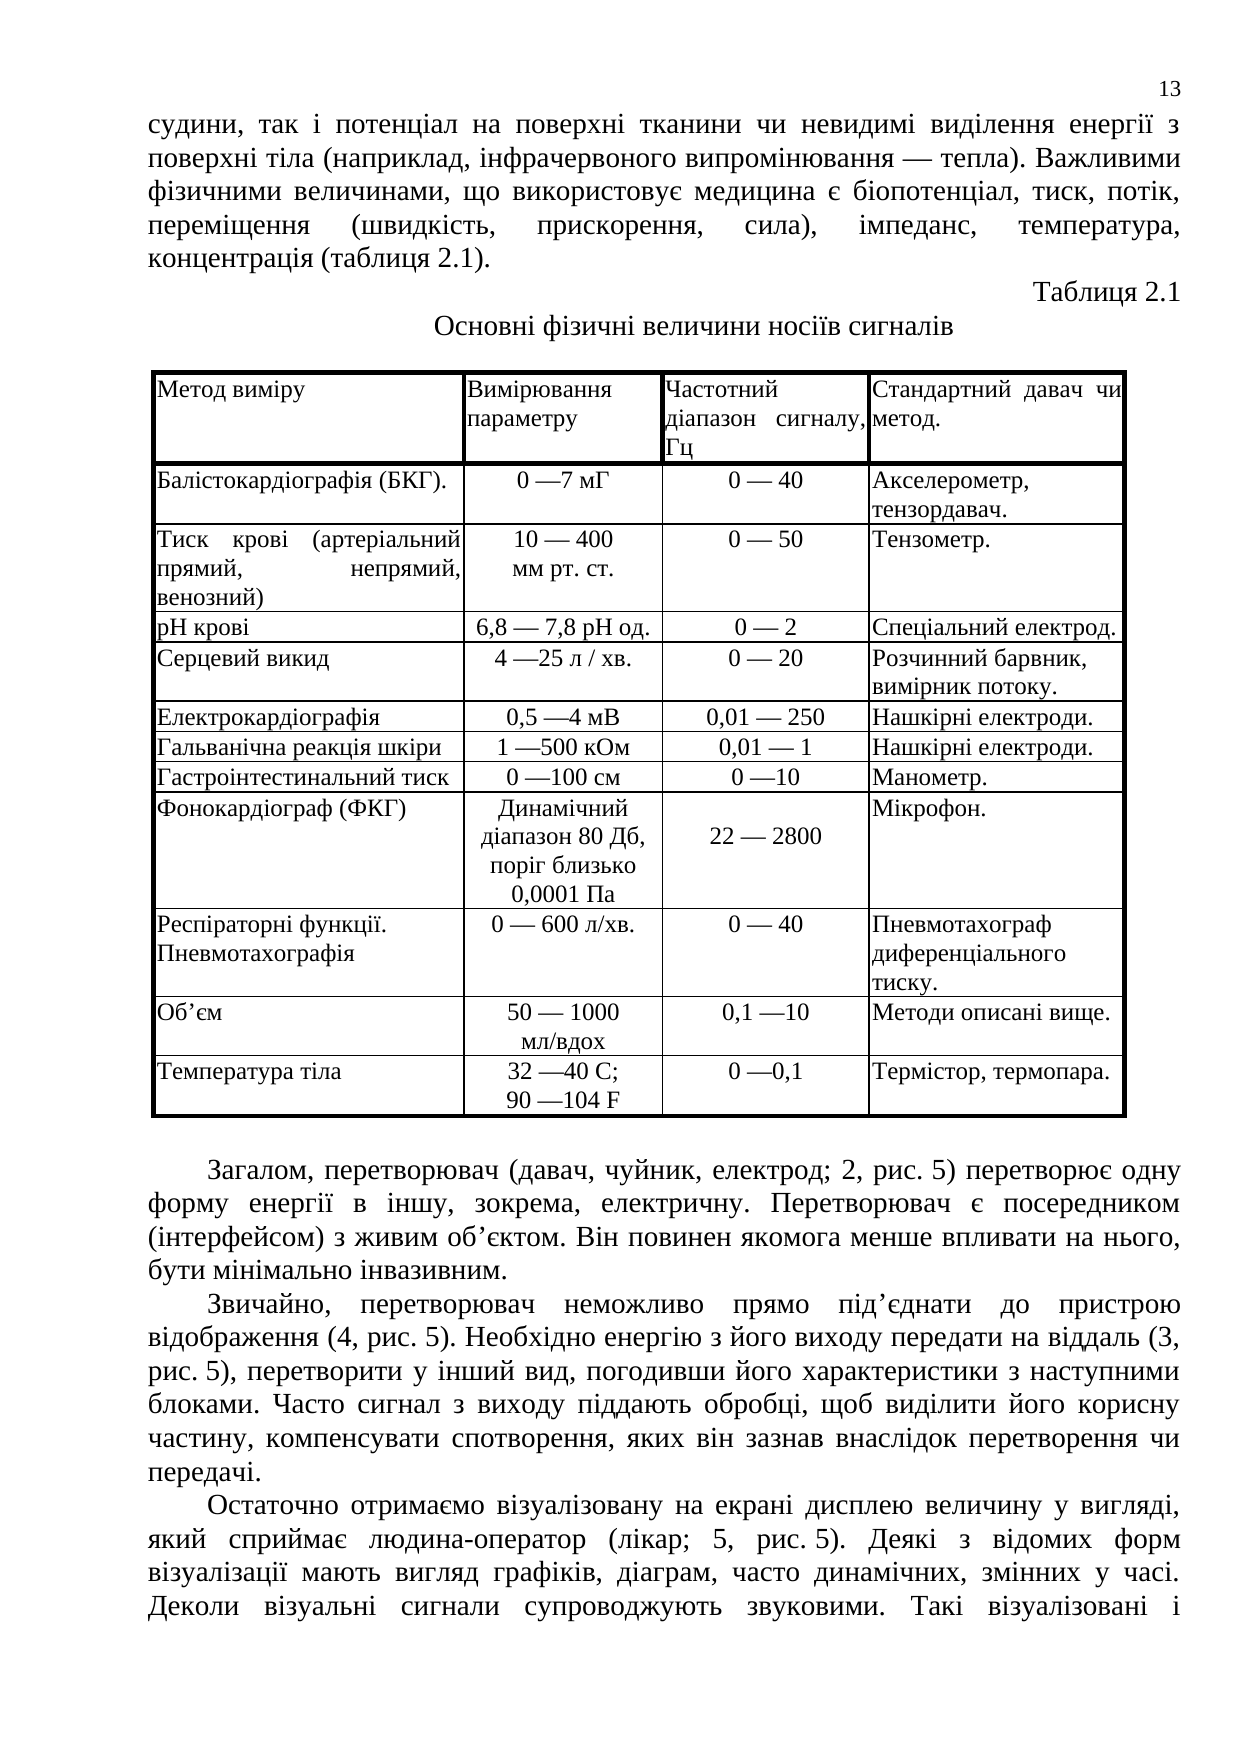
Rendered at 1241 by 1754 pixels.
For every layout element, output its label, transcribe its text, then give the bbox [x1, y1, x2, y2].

text Остаточно отримаємо візуалізовану на екрані дисплею величину у вигляді, який сприймає людина-оператор (лікар; 5, рис. 5). Деякі з відомих форм візуалізації мають вигляд графіків, діаграм, часто динамічних, змінних у часі. Деколи візуальні сигнали супроводжують звуковими. Такі візуалізовані і [148, 1487, 1181, 1621]
table_cell 10 — 400 мм рт. ст. [465, 525, 662, 611]
table_cell 1 —500 кОм [465, 732, 662, 761]
table_cell 0 —100 см [465, 762, 662, 791]
text Звичайно, перетворювач неможливо прямо під’єднати до пристрою відображення (4, рис. 5). Необхідно енергію з його виходу передати на віддаль (3, рис. 5), перетворити у інший вид, погодивши його характеристики з наступними блоками. Часто сигнал з виходу піддають обробці, щоб виділити його корисну частину, компенсувати спотворення, яких він зазнав внаслідок перетворення чи передачі. [148, 1286, 1181, 1487]
subtitle Таблиця 2.1 [148, 274, 1181, 308]
table_cell Гальванічна реакція шкіри [156, 732, 463, 761]
table_cell Нашкірні електроди. [870, 732, 1122, 761]
table_cell 0 — 2 [663, 612, 868, 641]
table_cell 0,5 —4 мВ [465, 702, 662, 731]
table_cell 0 — 40 [663, 909, 868, 996]
table_cell Електрокардіографія [156, 702, 463, 731]
table_cell 0,01 — 250 [663, 702, 868, 731]
table_cell Респіраторні функції. Пневмотахографія [156, 909, 463, 996]
table_cell Динамічний діапазон 80 Дб, поріг близько 0,0001 Па [465, 793, 662, 908]
table_cell 50 — 1000 мл/вдох [465, 997, 662, 1054]
table_cell 0 — 600 л/хв. [465, 909, 662, 996]
table_cell 0,1 —10 [663, 997, 868, 1054]
table_cell Спеціальний електрод. [870, 612, 1122, 641]
text судини, так і потенціал на поверхні тканини чи невидимі виділення енергії з поверхні тіла (наприклад, інфрачервоного випромінювання — тепла). Важливими фізичними величинами, що використовує медицина є біопотенціал, тиск, потік, переміщення (швидкість, прискорення, сила), імпеданс, температура, концентрація (таблиця 2.1). [148, 106, 1181, 274]
table_cell 0 —7 мГ [465, 466, 662, 523]
table_header Метод виміру [156, 375, 462, 461]
table_cell Пневмотахограф диференціального тиску. [870, 909, 1122, 996]
table_cell Гастроінтестинальний тиск [156, 762, 463, 791]
table_cell Манометр. [870, 762, 1122, 791]
table_cell 6,8 — 7,8 рН од. [465, 612, 662, 641]
table_cell 0 — 50 [663, 525, 868, 611]
table_header Вимірювання параметру [466, 375, 660, 461]
table_cell Акселерометр, тензордавач. [870, 466, 1122, 523]
table_cell Розчинний барвник, вимірник потоку. [870, 643, 1122, 700]
table_cell Тензометр. [870, 525, 1122, 611]
table_cell Нашкірні електроди. [870, 702, 1122, 731]
table_cell Тиск крові (артеріальний прямий, непрямий, венозний) [156, 525, 463, 611]
table_cell 0 —10 [663, 762, 868, 791]
table_cell Об’єм [156, 997, 463, 1054]
text Загалом, перетворювач (давач, чуйник, електрод; 2, рис. 5) перетворює одну форму енергії в іншу, зокрема, електричну. Перетворювач є посередником (інтерфейсом) з живим об’єктом. Він повинен якомога менше впливати на нього, бути мінімально інвазивним. [148, 1152, 1181, 1286]
subtitle Основні фізичні величини носіїв сигналів [148, 308, 1181, 341]
table_cell рН крові [156, 612, 463, 641]
table_cell 4 —25 л / хв. [465, 643, 662, 700]
table_cell Балістокардіографія (БКГ). [156, 466, 463, 523]
table_cell Фонокардіограф (ФКГ) [156, 793, 463, 908]
table_cell Методи описані вище. [870, 997, 1122, 1054]
table_header Стандартний давач чи метод. [871, 375, 1122, 461]
table_cell 32 —40 С; 90 —104 F [465, 1056, 662, 1114]
table_header Частотний діапазон сигналу, Гц [665, 375, 867, 461]
table_cell 0,01 — 1 [663, 732, 868, 761]
table_cell Термістор, термопара. [870, 1056, 1122, 1114]
table_cell 0 — 20 [663, 643, 868, 700]
table_cell Серцевий викид [156, 643, 463, 700]
table_cell 0 — 40 [663, 466, 868, 523]
table_cell Температура тіла [156, 1056, 463, 1114]
table_cell 22 — 2800 [663, 793, 868, 908]
table_cell Мікрофон. [870, 793, 1122, 908]
table_cell 0 —0,1 [663, 1056, 868, 1114]
